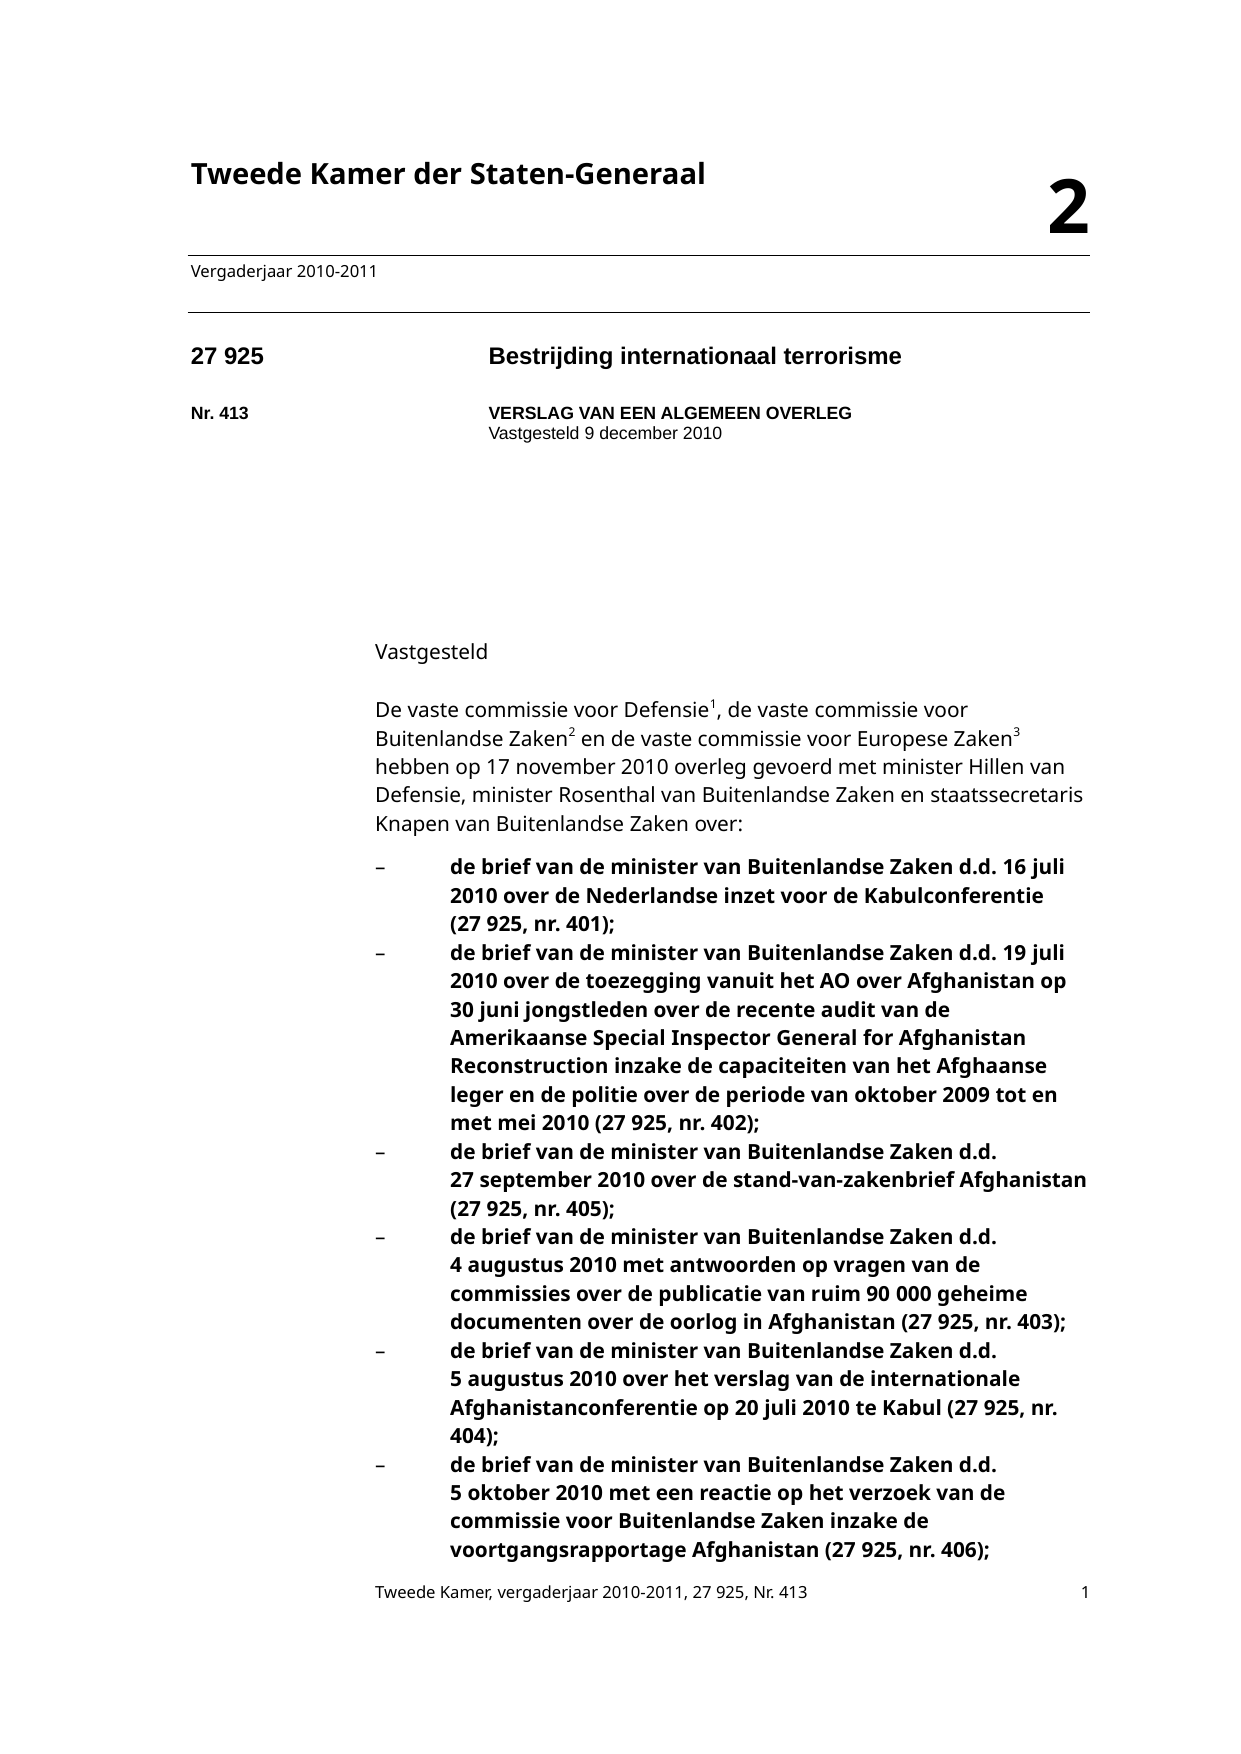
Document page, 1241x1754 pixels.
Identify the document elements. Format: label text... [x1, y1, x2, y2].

table_cell 27 925 [188, 339, 485, 399]
list de brief van de minister van Buitenlandse Zaken d.d. 27 september 2010 over de stand-van-zakenbrief Afghanistan (27 925, nr. 405); [375, 1137, 1090, 1222]
list de brief van de minister van Buitenlandse Zaken d.d. 4 augustus 2010 met antwoorden op vragen van de commissies over de publicatie van ruim 90 000 geheime documenten over de oorlog in Afghanistan (27 925, nr. 403); [375, 1222, 1090, 1336]
list de brief van de minister van Buitenlandse Zaken d.d. 19 juli 2010 over de toezegging vanuit het AO over Afghanistan op 30 juni jongstleden over de recente audit van de Amerikaanse Special Inspector General for Afghanistan Reconstruction inzake de capaciteiten van het Afghaanse leger en de politie over de periode van oktober 2009 tot en met mei 2010 (27 925, nr. 402); [375, 938, 1090, 1137]
table_cell [188, 313, 485, 339]
table_header Tweede Kamer der Staten-Generaal [188, 150, 909, 255]
list de brief van de minister van Buitenlandse Zaken d.d. 5 augustus 2010 over het verslag van de internationale Afghanistanconferentie op 20 juli 2010 te Kabul (27 925, nr. 404); [375, 1336, 1090, 1450]
table_cell VERSLAG VAN EEN ALGEMEEN OVERLEG Vastgesteld 9 december 2010 [485, 399, 1090, 518]
table_cell Nr. 413 [188, 399, 485, 518]
table_cell [485, 313, 1090, 339]
table_cell Bestrijding internationaal terrorisme [485, 339, 1090, 399]
table_cell Vergaderjaar 2010-2011 [188, 256, 485, 312]
text De vaste commissie voor Defensie, de vaste commissie voor Buitenlandse Zaken en de vaste commissie voor Europese Zaken hebben op 17 november 2010 overleg gevoerd met minister Hillen van Defensie, minister Rosenthal van Buitenlandse Zaken en staatssecretaris Knapen van Buitenlandse Zaken over: [375, 695, 1090, 837]
table_header 2 [910, 150, 1090, 255]
list de brief van de minister van Buitenlandse Zaken d.d. 5 oktober 2010 met een reactie op het verzoek van de commissie voor Buitenlandse Zaken inzake de voortgangsrapportage Afghanistan (27 925, nr. 406); [375, 1450, 1090, 1563]
text Vastgesteld [375, 637, 1090, 665]
list de brief van de minister van Buitenlandse Zaken d.d. 16 juli 2010 over de Nederlandse inzet voor de Kabulconferentie (27 925, nr. 401); [375, 852, 1090, 938]
table_cell [485, 256, 1090, 312]
